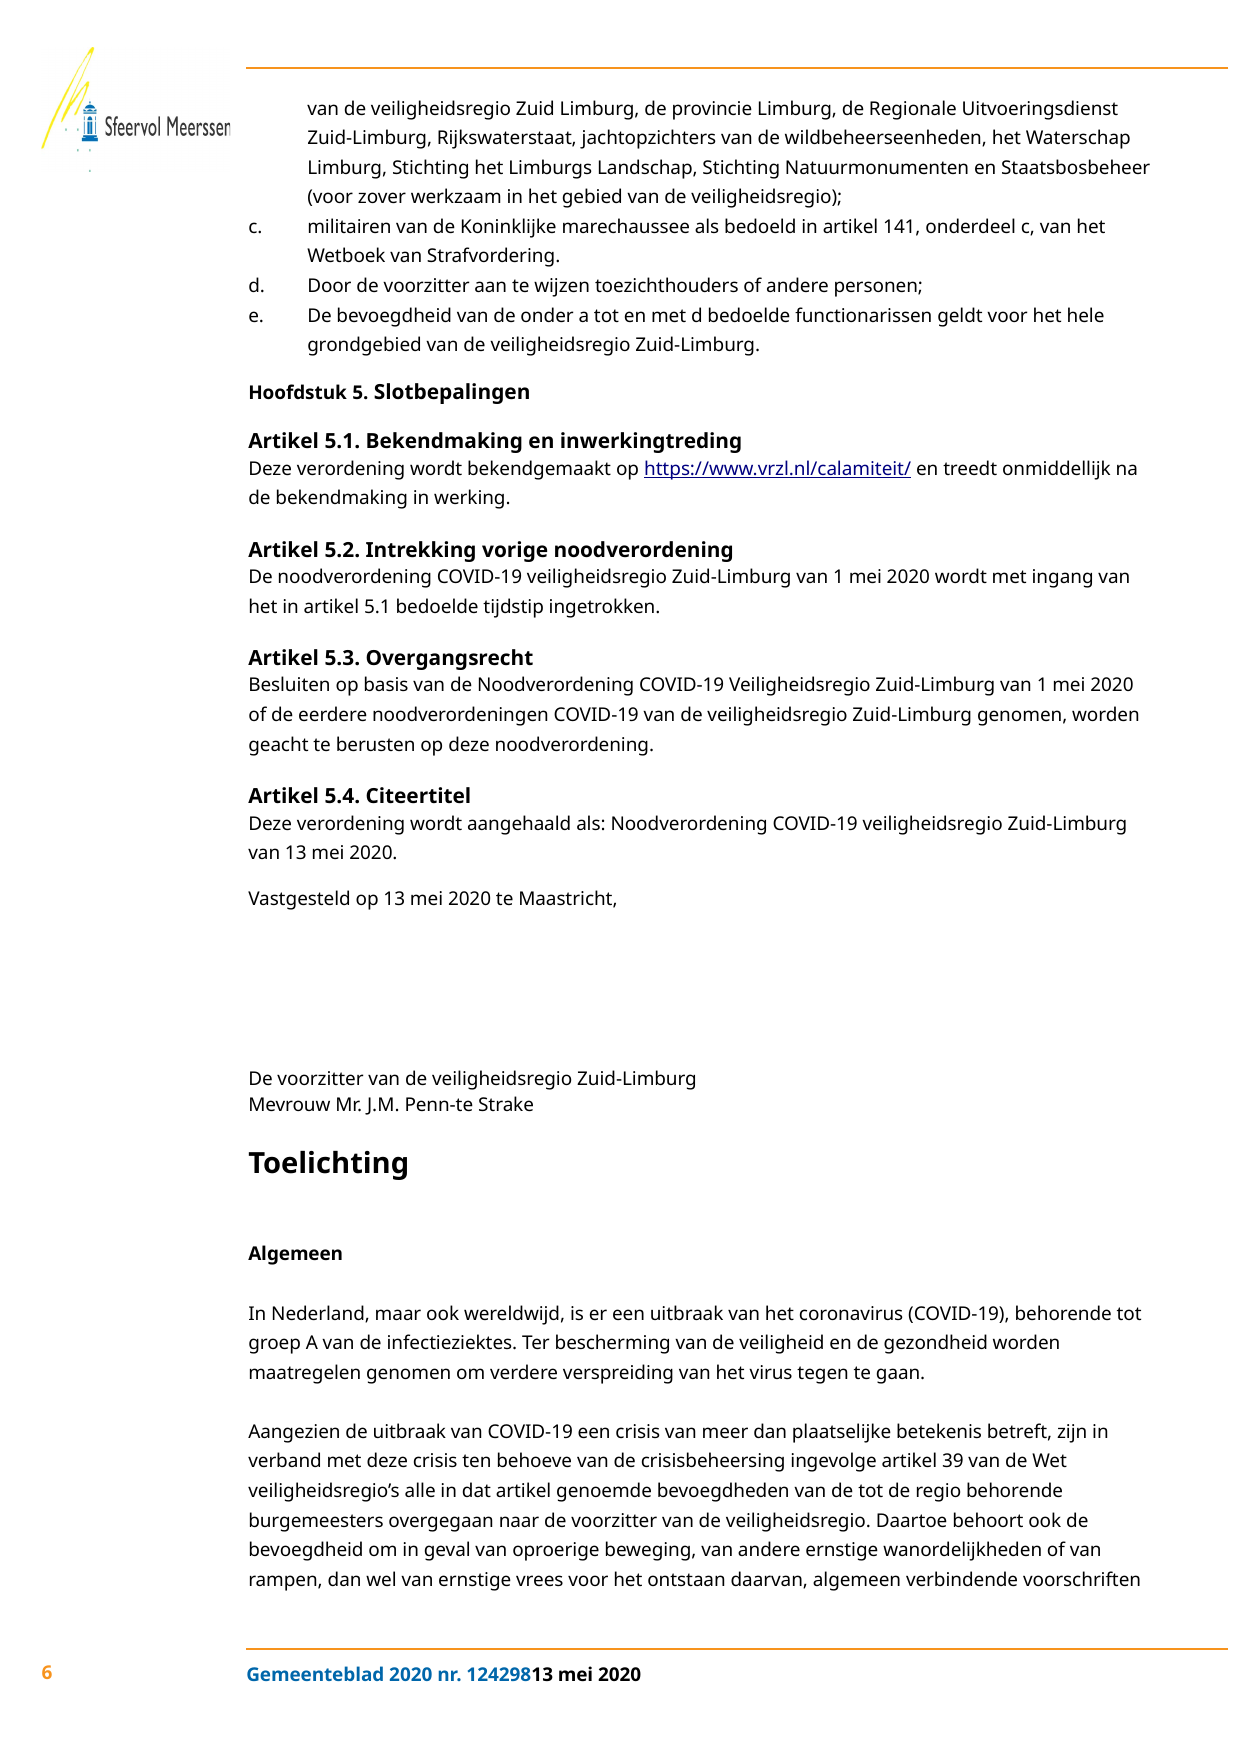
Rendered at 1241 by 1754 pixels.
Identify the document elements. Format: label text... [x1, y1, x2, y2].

picture [41, 47, 231, 172]
text In Nederland, maar ook wereldwijd, is er een uitbraak van het coronavirus (COVID-19), behorende tot groep A van de infectieziektes. Ter bescherming van de veiligheid en de gezondheid worden maatregelen genomen om verdere verspreiding van het virus tegen te gaan. [248, 1300, 1152, 1385]
text Deze verordening wordt bekendgemaakt op https://www.vrzl.nl/calamiteit/ en treedt onmiddellijk na de bekendmaking in werking. [248, 455, 1152, 510]
text Aangezien de uitbraak van COVID-19 een crisis van meer dan plaatselijke betekenis betreft, zijn in verband met deze crisis ten behoeve van de crisisbeheersing ingevolge artikel 39 van de Wet veiligheidsregio’s alle in dat artikel genoemde bevoegdheden van de tot de regio behorende burgemeesters overgegaan naar de voorzitter van de veiligheidsregio. Daartoe behoort ook de bevoegdheid om in geval van oproerige beweging, van andere ernstige wanordelijkheden of van rampen, dan wel van ernstige vrees voor het ontstaan daarvan, algemeen verbindende voorschriften [248, 1418, 1152, 1592]
text Hoofdstuk 5. Slotbepalingen [248, 377, 1152, 406]
list Door de voorzitter aan te wijzen toezichthouders of andere personen; [248, 272, 1152, 298]
text Artikel 5.4. Citeertitel [248, 781, 1152, 810]
text Artikel 5.3. Overgangsrecht [248, 643, 1152, 672]
list militairen van de Koninklijke marechaussee als bedoeld in artikel 141, onderdeel c, van het Wetboek van Strafvordering. [248, 213, 1152, 268]
text Besluiten op basis van de Noodverordening COVID-19 Veiligheidsregio Zuid-Limburg van 1 mei 2020 of de eerdere noodverordeningen COVID-19 van de veiligheidsregio Zuid-Limburg genomen, worden geacht te berusten op deze noodverordening. [248, 672, 1152, 757]
text Vastgesteld op 13 mei 2020 te Maastricht, [248, 885, 1152, 911]
text Algemeen [248, 1241, 1152, 1266]
list De bevoegdheid van de onder a tot en met d bedoelde functionarissen geldt voor het hele grondgebied van de veiligheidsregio Zuid-Limburg. [248, 302, 1152, 357]
text Deze verordening wordt aangehaald als: Noodverordening COVID-19 veiligheidsregio Zuid-Limburg van 13 mei 2020. [248, 810, 1152, 865]
text Mevrouw Mr. J.M. Penn-te Strake [248, 1091, 1152, 1116]
text De noodverordening COVID-19 veiligheidsregio Zuid-Limburg van 1 mei 2020 wordt met ingang van het in artikel 5.1 bedoelde tijdstip ingetrokken. [248, 563, 1152, 618]
text Artikel 5.2. Intrekking vorige noodverordening [248, 535, 1152, 563]
text Toelichting [248, 1142, 1152, 1182]
list van de veiligheidsregio Zuid Limburg, de provincie Limburg, de Regionale Uitvoeringsdienst Zuid-Limburg, Rijkswaterstaat, jachtopzichters van de wildbeheerseenheden, het Waterschap Limburg, Stichting het Limburgs Landschap, Stichting Natuurmonumenten en Staatsbosbeheer (voor zover werkzaam in het gebied van de veiligheidsregio); [248, 95, 1152, 209]
text Artikel 5.1. Bekendmaking en inwerkingtreding [248, 426, 1152, 455]
text De voorzitter van de veiligheidsregio Zuid-Limburg [248, 1065, 1152, 1091]
